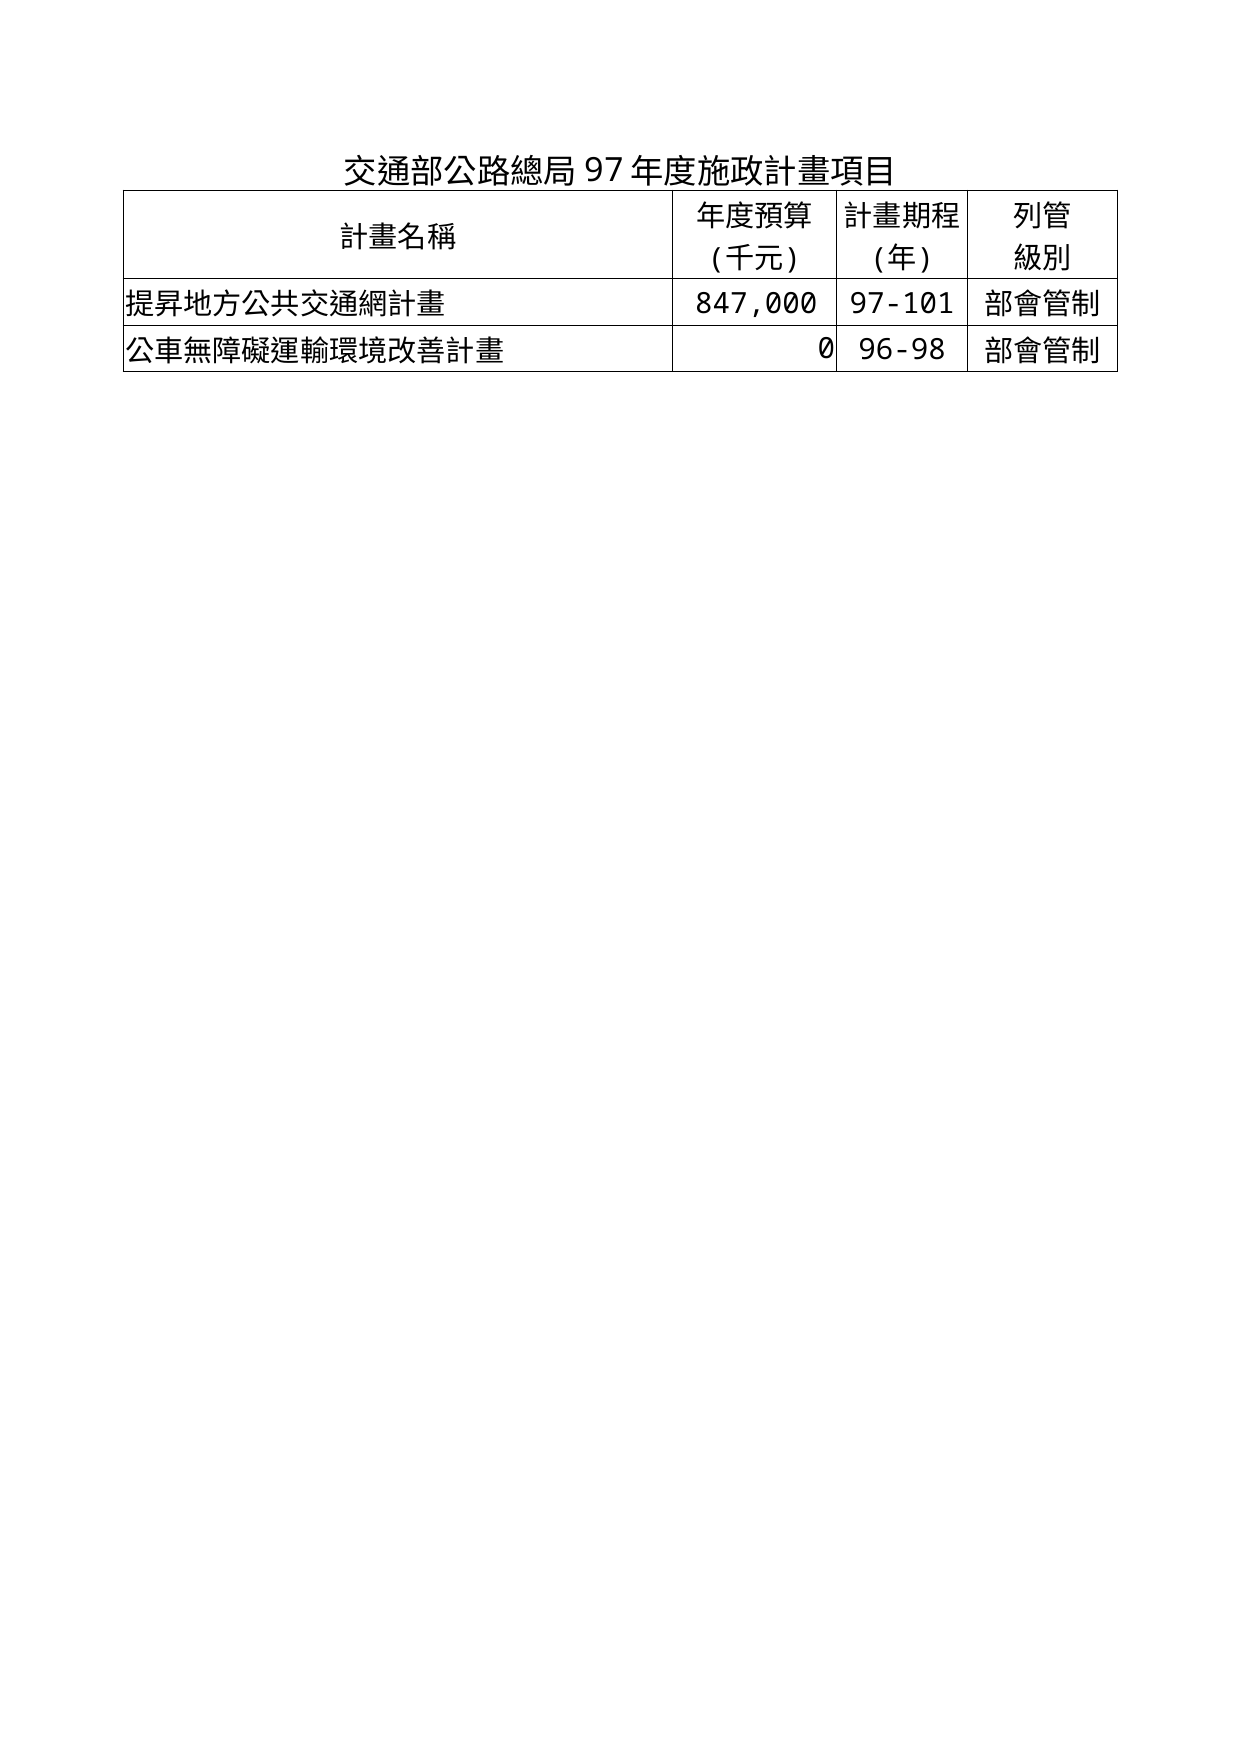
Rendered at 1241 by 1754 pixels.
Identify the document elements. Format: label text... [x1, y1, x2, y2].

table_header 列管 級別 [968, 191, 1117, 278]
table_header 年度預算 (千元) [673, 191, 836, 278]
table_cell 提昇地方公共交通網計畫 [124, 279, 672, 325]
table_cell 部會管制 [968, 279, 1117, 325]
table_cell 0 [673, 326, 836, 371]
table_cell 847,000 [673, 279, 836, 325]
table_header 計畫期程 (年) [837, 191, 967, 278]
table_cell 公車無障礙運輸環境改善計畫 [124, 326, 672, 371]
table_cell 部會管制 [968, 326, 1117, 371]
table_cell 97-101 [837, 279, 967, 325]
text 交通部公路總局97年度施政計畫項目 [118, 127, 1122, 189]
table_cell 96-98 [837, 326, 967, 371]
table_header 計畫名稱 [124, 191, 672, 278]
